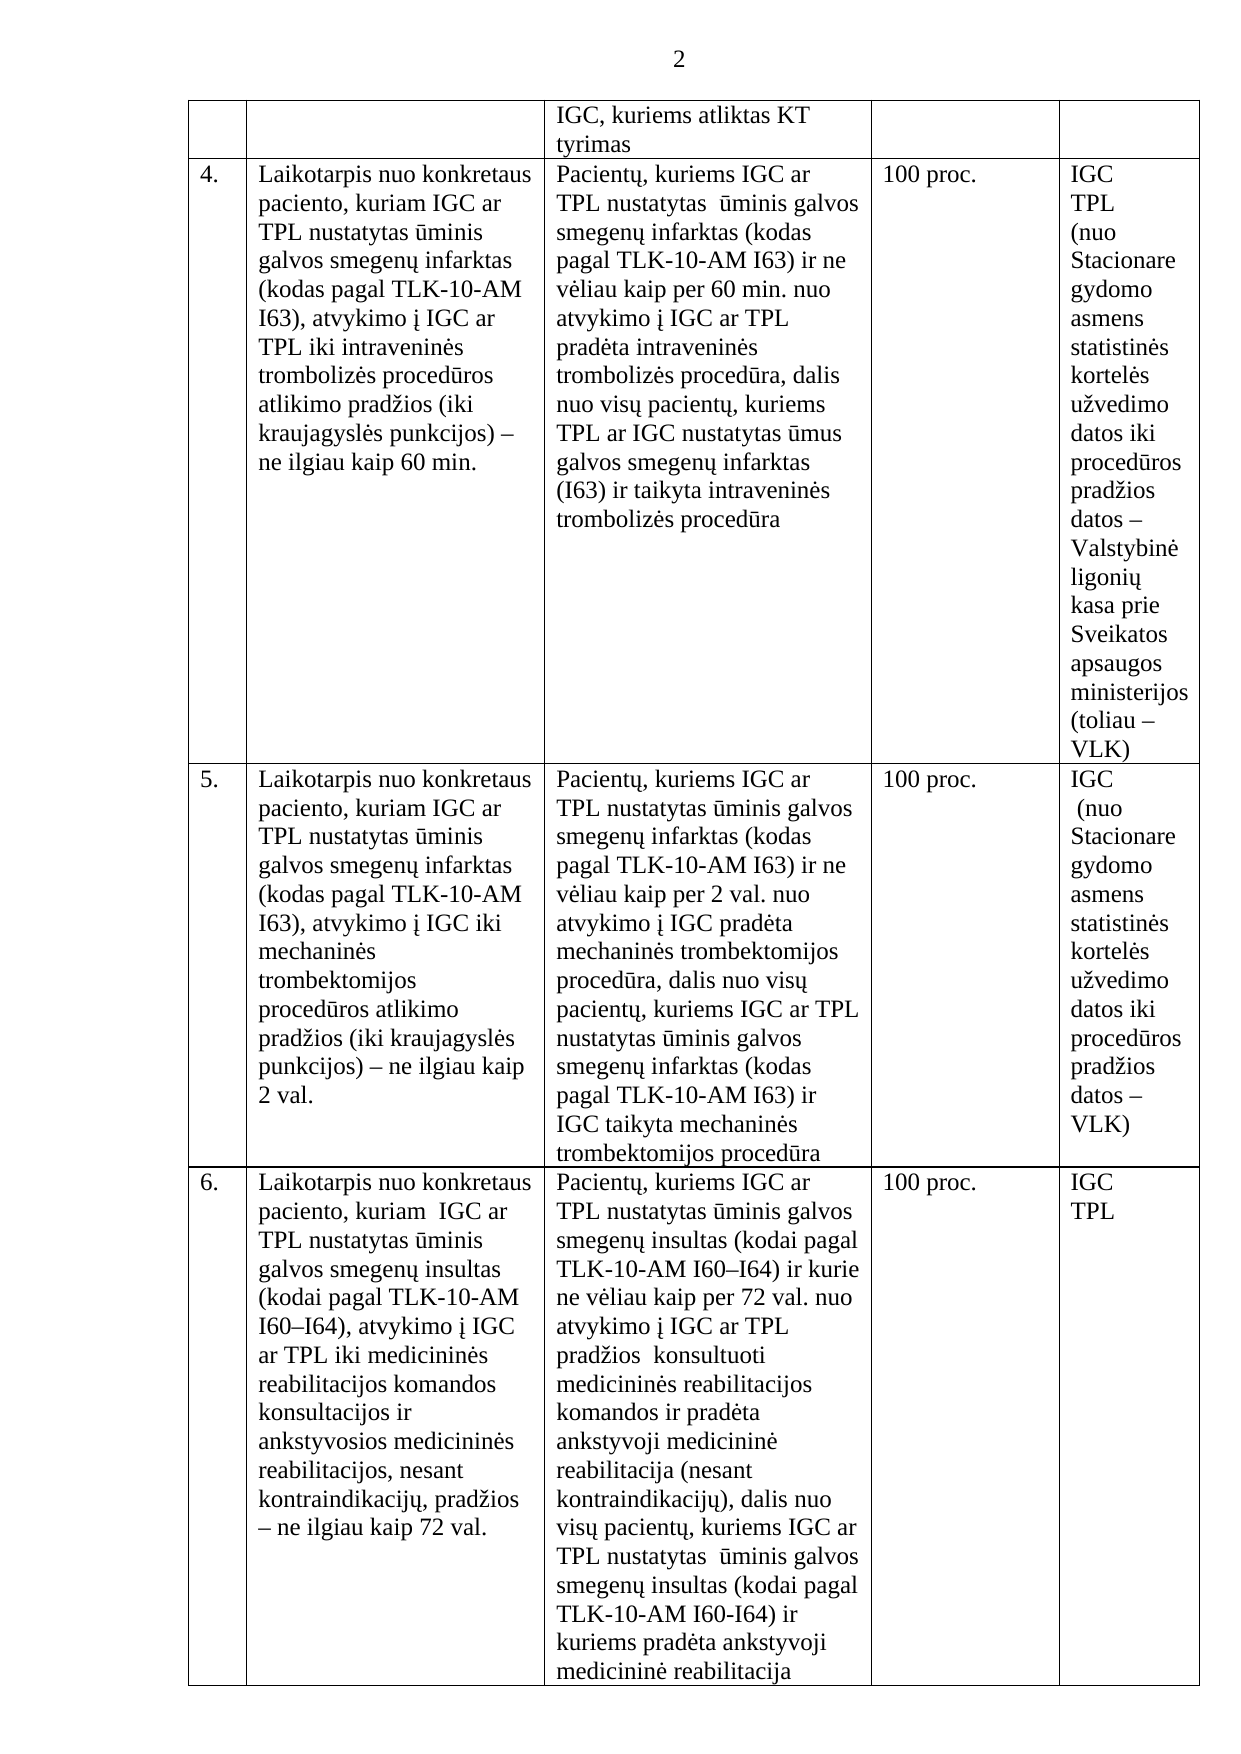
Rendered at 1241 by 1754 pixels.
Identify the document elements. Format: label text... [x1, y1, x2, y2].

table_cell Laikotarpis nuo konkretaus paciento, kuriam IGC ar TPL nustatytas ūminis galvos smegenų infarktas (kodas pagal TLK-10-AM I63), atvykimo į IGC iki mechaninės trombektomijos procedūros atlikimo pradžios (iki kraujagyslės punkcijos) – ne ilgiau kaip 2 val. [247, 764, 544, 1166]
table_cell [1060, 101, 1199, 158]
table_cell 100 proc. [872, 1168, 1059, 1685]
table_cell Laikotarpis nuo konkretaus paciento, kuriam IGC ar TPL nustatytas ūminis galvos smegenų infarktas (kodas pagal TLK-10-AM I63), atvykimo į IGC ar TPL iki intraveninės trombolizės procedūros atlikimo pradžios (iki kraujagyslės punkcijos) – ne ilgiau kaip 60 min. [247, 159, 544, 763]
table_cell 100 proc. [872, 764, 1059, 1166]
table_cell [247, 101, 544, 158]
table_cell Pacientų, kuriems IGC ar TPL nustatytas ūminis galvos smegenų infarktas (kodas pagal TLK-10-AM I63) ir ne vėliau kaip per 60 min. nuo atvykimo į IGC ar TPL pradėta intraveninės trombolizės procedūra, dalis nuo visų pacientų, kuriems TPL ar IGC nustatytas ūmus galvos smegenų infarktas (I63) ir taikyta intraveninės trombolizės procedūra [545, 159, 871, 763]
table_cell IGC TPL (nuo Stacionare gydomo asmens statistinės kortelės užvedimo datos iki procedūros pradžios datos – Valstybinė ligonių kasa prie Sveikatos apsaugos ministerijos (toliau – VLK) [1060, 159, 1199, 763]
table_cell Pacientų, kuriems IGC ar TPL nustatytas ūminis galvos smegenų infarktas (kodas pagal TLK-10-AM I63) ir ne vėliau kaip per 2 val. nuo atvykimo į IGC pradėta mechaninės trombektomijos procedūra, dalis nuo visų pacientų, kuriems IGC ar TPL nustatytas ūminis galvos smegenų infarktas (kodas pagal TLK-10-AM I63) ir IGC taikyta mechaninės trombektomijos procedūra [545, 764, 871, 1166]
table_cell Pacientų, kuriems IGC ar TPL nustatytas ūminis galvos smegenų insultas (kodai pagal TLK-10-AM I60–I64) ir kurie ne vėliau kaip per 72 val. nuo atvykimo į IGC ar TPL pradžios konsultuoti medicininės reabilitacijos komandos ir pradėta ankstyvoji medicininė reabilitacija (nesant kontraindikacijų), dalis nuo visų pacientų, kuriems IGC ar TPL nustatytas ūminis galvos smegenų insultas (kodai pagal TLK-10-AM I60-I64) ir kuriems pradėta ankstyvoji medicininė reabilitacija [545, 1168, 871, 1685]
table_cell [872, 101, 1059, 158]
table_cell IGC (nuo Stacionare gydomo asmens statistinės kortelės užvedimo datos iki procedūros pradžios datos – VLK) [1060, 764, 1199, 1166]
table_cell 4. [189, 159, 246, 763]
table_cell 6. [189, 1168, 246, 1685]
table_cell 5. [189, 764, 246, 1166]
table_cell IGC TPL [1060, 1168, 1199, 1685]
table_cell 100 proc. [872, 159, 1059, 763]
table_cell Laikotarpis nuo konkretaus paciento, kuriam IGC ar TPL nustatytas ūminis galvos smegenų insultas (kodai pagal TLK-10-AM I60–I64), atvykimo į IGC ar TPL iki medicininės reabilitacijos komandos konsultacijos ir ankstyvosios medicininės reabilitacijos, nesant kontraindikacijų, pradžios – ne ilgiau kaip 72 val. [247, 1168, 544, 1685]
table_cell IGC, kuriems atliktas KT tyrimas [545, 101, 871, 158]
table_cell [189, 101, 246, 158]
